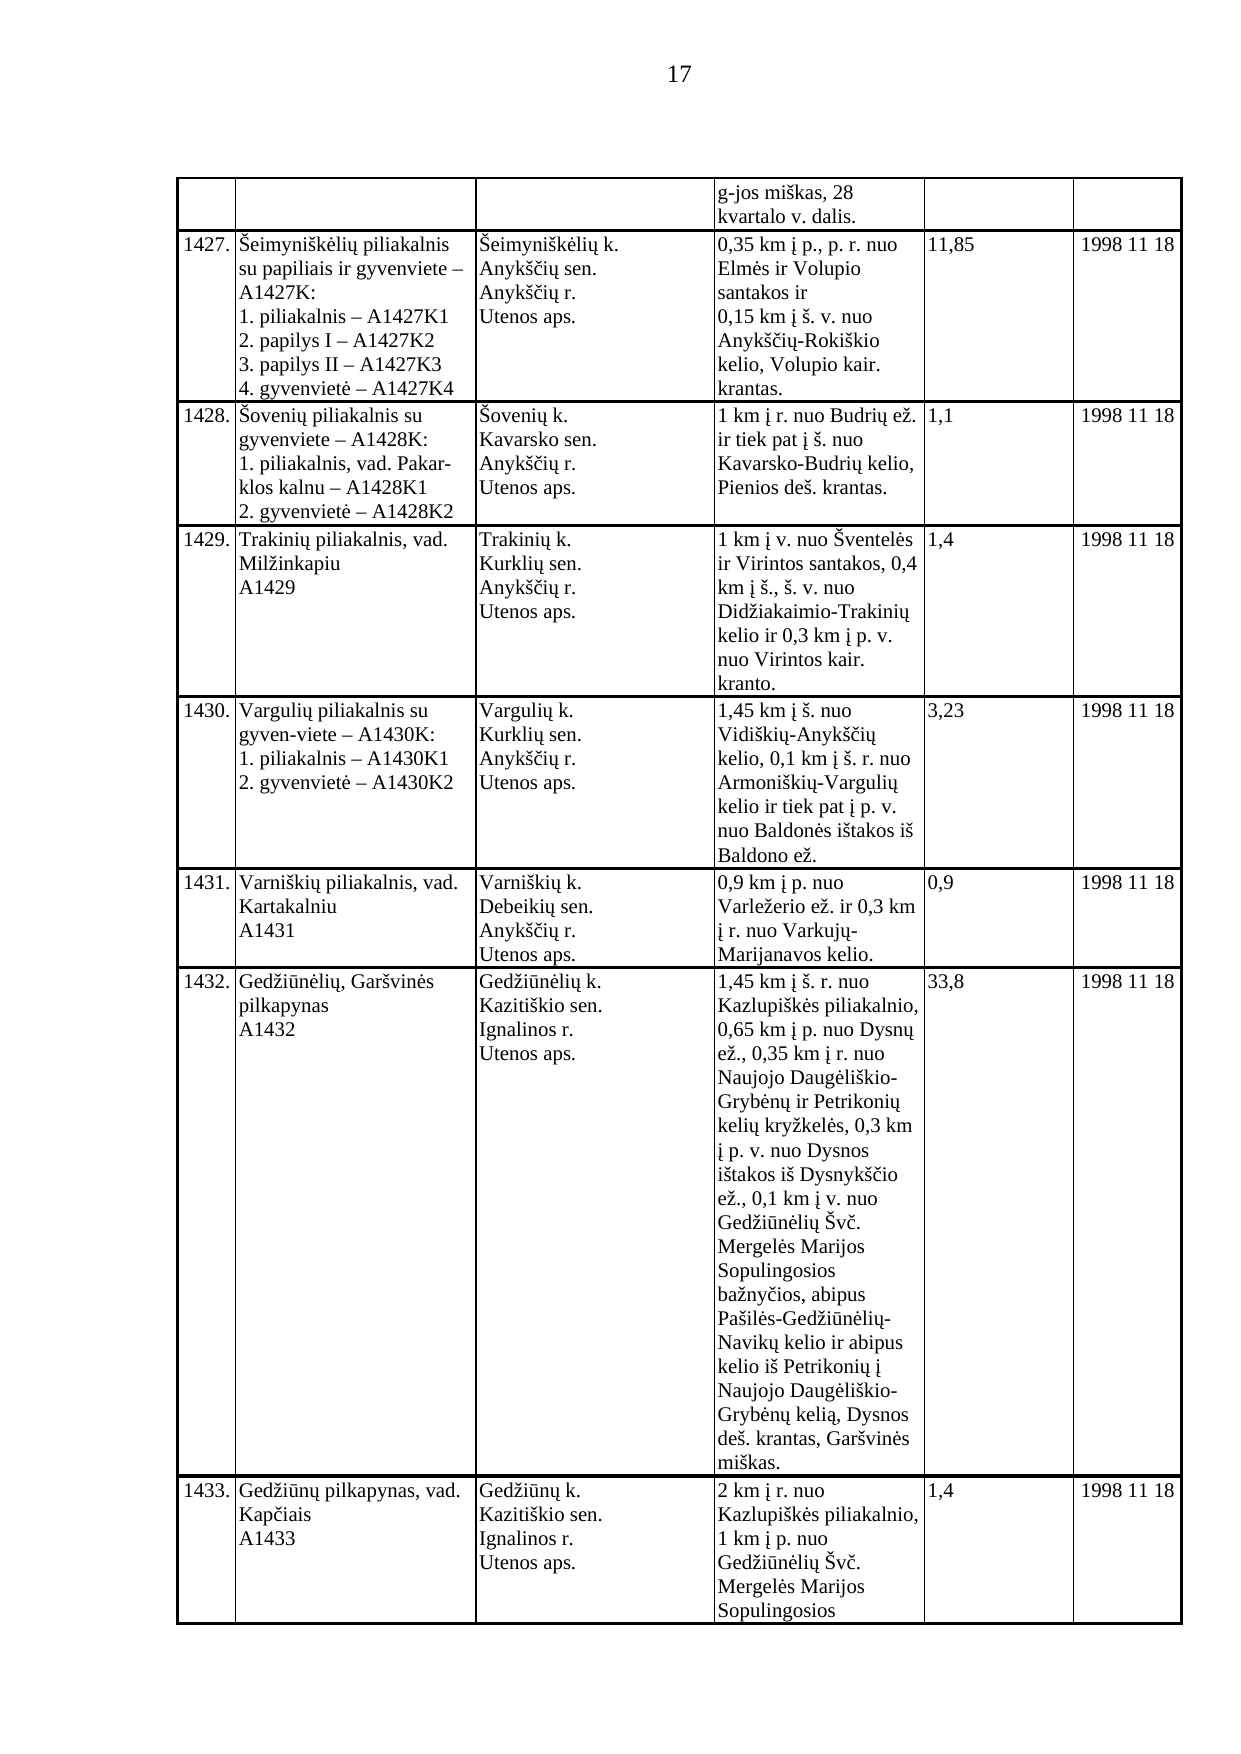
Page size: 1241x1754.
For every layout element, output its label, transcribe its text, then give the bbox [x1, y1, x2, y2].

table_cell 33,8 [925, 969, 1073, 1474]
table_cell 1427. [179, 232, 235, 400]
table_cell [1074, 179, 1180, 228]
table_cell 1429. [179, 527, 235, 695]
table_cell Vargulių piliakalnis su gyven-viete – A1430K: 1. piliakalnis – A1430K1 2. gyvenvietė – A1430K2 [236, 698, 475, 867]
table_cell 1,4 [925, 1478, 1073, 1622]
table_cell 1,45 km į š. r. nuo Kazlupiškės piliakalnio, 0,65 km į p. nuo Dysnų ež., 0,35 km į r. nuo Naujojo Daugėliškio-Grybėnų ir Petrikonių kelių kryžkelės, 0,3 km į p. v. nuo Dysnos ištakos iš Dysnykščio ež., 0,1 km į v. nuo Gedžiūnėlių Švč. Mergelės Marijos Sopulingosios bažnyčios, abipus Pašilės-Gedžiūnėlių-Navikų kelio ir abipus kelio iš Petrikonių į Naujojo Daugėliškio-Grybėnų kelią, Dysnos deš. krantas, Garšvinės miškas. [715, 969, 924, 1474]
table_cell g-jos miškas, 28 kvartalo v. dalis. [715, 179, 924, 228]
table_cell 0,35 km į p., p. r. nuo Elmės ir Volupio santakos ir 0,15 km į š. v. nuo Anykščių-Rokiškio kelio, Volupio kair. krantas. [715, 232, 924, 400]
table_cell Gedžiūnų k. Kazitiškio sen. Ignalinos r. Utenos aps. [477, 1478, 714, 1622]
table_cell Vargulių k. Kurklių sen. Anykščių r. Utenos aps. [477, 698, 714, 867]
table_cell Šovenių k. Kavarsko sen. Anykščių r. Utenos aps. [477, 403, 714, 523]
table_cell Gedžiūnėlių, Garšvinės pilkapynas A1432 [236, 969, 475, 1474]
table_cell Varniškių k. Debeikių sen. Anykščių r. Utenos aps. [477, 870, 714, 966]
table_cell Gedžiūnėlių k. Kazitiškio sen. Ignalinos r. Utenos aps. [477, 969, 714, 1474]
table_cell 1998 11 18 [1074, 403, 1180, 523]
table_cell 1998 11 18 [1074, 232, 1180, 400]
table_cell 1998 11 18 [1074, 870, 1180, 966]
table_cell 0,9 km į p. nuo Varležerio ež. ir 0,3 km į r. nuo Varkujų-Marijanavos kelio. [715, 870, 924, 966]
table_cell 1 km į r. nuo Budrių ež. ir tiek pat į š. nuo Kavarsko-Budrių kelio, Pienios deš. krantas. [715, 403, 924, 523]
table_cell 2 km į r. nuo Kazlupiškės piliakalnio, 1 km į p. nuo Gedžiūnėlių Švč. Mergelės Marijos Sopulingosios [715, 1478, 924, 1622]
table_cell Šeimyniškėlių piliakalnis su papiliais ir gyvenviete – A1427K: 1. piliakalnis – A1427K1 2. papilys I – A1427K2 3. papilys II – A1427K3 4. gyvenvietė – A1427K4 [236, 232, 475, 400]
table_cell 1430. [179, 698, 235, 867]
table_cell [179, 179, 235, 228]
table_cell [236, 179, 475, 228]
table_cell Gedžiūnų pilkapynas, vad. Kapčiais A1433 [236, 1478, 475, 1622]
table_cell 1,45 km į š. nuo Vidiškių-Anykščių kelio, 0,1 km į š. r. nuo Armoniškių-Vargulių kelio ir tiek pat į p. v. nuo Baldonės ištakos iš Baldono ež. [715, 698, 924, 867]
table_cell 1 km į v. nuo Šventelės ir Virintos santakos, 0,4 km į š., š. v. nuo Didžiakaimio-Trakinių kelio ir 0,3 km į p. v. nuo Virintos kair. kranto. [715, 527, 924, 695]
table_cell Šovenių piliakalnis su gyvenviete – A1428K: 1. piliakalnis, vad. Pakar- klos kalnu – A1428K1 2. gyvenvietė – A1428K2 [236, 403, 475, 523]
table_cell 11,85 [925, 232, 1073, 400]
table_cell Varniškių piliakalnis, vad. Kartakalniu A1431 [236, 870, 475, 966]
table_cell 1432. [179, 969, 235, 1474]
table_cell 1433. [179, 1478, 235, 1622]
table_cell Trakinių piliakalnis, vad. Milžinkapiu A1429 [236, 527, 475, 695]
table_cell [477, 179, 714, 228]
table_cell 0,9 [925, 870, 1073, 966]
table_cell 1,1 [925, 403, 1073, 523]
table_cell 1998 11 18 [1074, 698, 1180, 867]
table_cell Šeimyniškėlių k. Anykščių sen. Anykščių r. Utenos aps. [477, 232, 714, 400]
table_cell 1,4 [925, 527, 1073, 695]
table_cell [925, 179, 1073, 228]
table_cell Trakinių k. Kurklių sen. Anykščių r. Utenos aps. [477, 527, 714, 695]
table_cell 1998 11 18 [1074, 527, 1180, 695]
table_cell 3,23 [925, 698, 1073, 867]
table_cell 1428. [179, 403, 235, 523]
table_cell 1431. [179, 870, 235, 966]
table_cell 1998 11 18 [1074, 969, 1180, 1474]
table_cell 1998 11 18 [1074, 1478, 1180, 1622]
